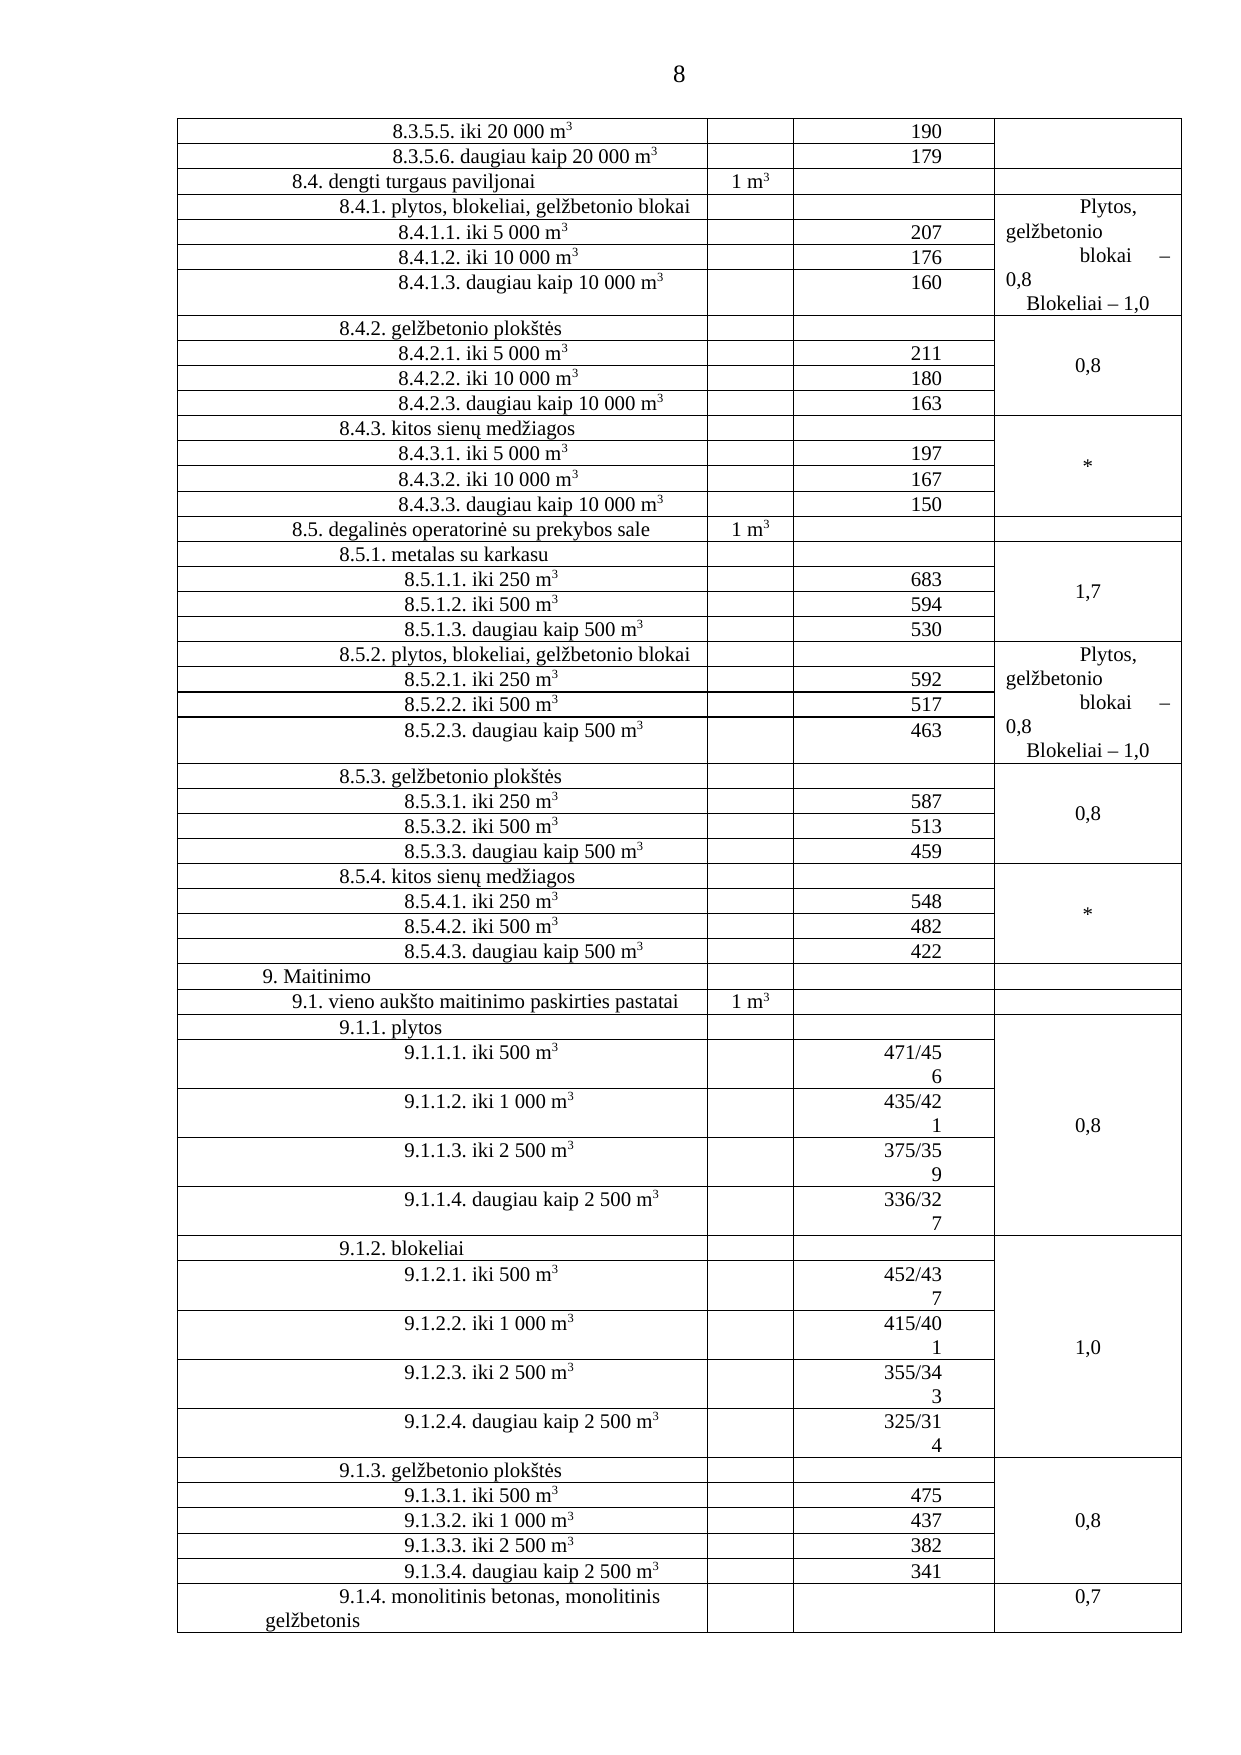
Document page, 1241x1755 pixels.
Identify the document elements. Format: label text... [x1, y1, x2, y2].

table_cell 9.1.2.4. daugiau kaip 2 500 m3 [178, 1409, 707, 1457]
table_cell 341 [794, 1559, 994, 1583]
table_cell 1,0 [995, 1236, 1181, 1457]
table_cell [708, 642, 793, 666]
table_cell 9.1.3.2. iki 1 000 m3 [178, 1508, 707, 1532]
table_cell 9.1. vieno aukšto maitinimo paskirties pastatai [178, 990, 707, 1013]
table_cell 8.3.5.5. iki 20 000 m3 [178, 119, 707, 143]
table_cell [708, 592, 793, 616]
table_cell 207 [794, 220, 994, 244]
table_cell 8.4.2.2. iki 10 000 m3 [178, 366, 707, 390]
table_cell 8.4.1.1. iki 5 000 m3 [178, 220, 707, 244]
table_cell [708, 1236, 793, 1260]
table_cell 8.4.2.1. iki 5 000 m3 [178, 341, 707, 365]
table_cell 9.1.3.3. iki 2 500 m3 [178, 1534, 707, 1557]
table_cell 1,7 [995, 542, 1181, 641]
table_cell [708, 1261, 793, 1309]
table_cell 1 m3 [708, 990, 793, 1013]
table_cell [708, 617, 793, 641]
table_cell [708, 1015, 793, 1039]
table_cell 8.4.1.3. daugiau kaip 10 000 m3 [178, 270, 707, 315]
table_cell 325/314 [794, 1409, 994, 1457]
table_cell [708, 1089, 793, 1137]
table_cell 355/343 [794, 1360, 994, 1408]
table_cell 190 [794, 119, 994, 143]
table_cell 8.5.4.2. iki 500 m3 [178, 914, 707, 938]
table_cell 422 [794, 939, 994, 963]
table_cell [794, 764, 994, 788]
table_cell 160 [794, 270, 994, 315]
table_cell 8.5.4.1. iki 250 m3 [178, 889, 707, 913]
table_cell [708, 718, 793, 762]
table_cell 8.5.2.1. iki 250 m3 [178, 667, 707, 691]
table_cell [708, 1508, 793, 1532]
table_cell 8.5. degalinės operatorinė su prekybos sale [178, 517, 707, 541]
table_cell [794, 542, 994, 566]
table_cell [708, 391, 793, 415]
table_cell 8.5.2. plytos, blokeliai, gelžbetonio blokai [178, 642, 707, 666]
table_cell 375/359 [794, 1138, 994, 1186]
table_cell [708, 1311, 793, 1359]
table_cell [708, 814, 793, 838]
table_cell * [995, 864, 1181, 963]
table_cell 8.5.3.2. iki 500 m3 [178, 814, 707, 838]
table_cell 336/327 [794, 1187, 994, 1235]
table_cell [708, 964, 793, 988]
table_cell [794, 864, 994, 888]
table_cell [708, 492, 793, 516]
table_cell 8.4.1.2. iki 10 000 m3 [178, 245, 707, 269]
table_cell 8.3.5.6. daugiau kaip 20 000 m3 [178, 144, 707, 168]
table_cell [794, 990, 994, 1013]
table_cell 482 [794, 914, 994, 938]
table_cell [708, 1138, 793, 1186]
table_cell [708, 1458, 793, 1482]
table_cell [794, 517, 994, 541]
table_cell 415/401 [794, 1311, 994, 1359]
table_cell [708, 864, 793, 888]
table_cell [708, 144, 793, 168]
table_cell 8.5.2.2. iki 500 m3 [178, 693, 707, 716]
table_cell [708, 764, 793, 788]
table_cell 8.4.2.3. daugiau kaip 10 000 m3 [178, 391, 707, 415]
table_cell 9.1.1.2. iki 1 000 m3 [178, 1089, 707, 1137]
table_cell 150 [794, 492, 994, 516]
table_cell 8.5.2.3. daugiau kaip 500 m3 [178, 718, 707, 762]
table_cell 530 [794, 617, 994, 641]
table_cell 9.1.3. gelžbetonio plokštės [178, 1458, 707, 1482]
table_cell 592 [794, 667, 994, 691]
table_cell 179 [794, 144, 994, 168]
table_cell [708, 441, 793, 465]
table_cell 513 [794, 814, 994, 838]
table_cell [794, 195, 994, 218]
table_cell [995, 119, 1181, 168]
table_cell 176 [794, 245, 994, 269]
table_cell 0,8 [995, 1015, 1181, 1235]
table_cell 8.5.3.1. iki 250 m3 [178, 789, 707, 813]
table_cell [708, 1360, 793, 1408]
table_cell [708, 1040, 793, 1088]
table_cell 1 m3 [708, 169, 793, 193]
table_cell 452/437 [794, 1261, 994, 1309]
table_cell 548 [794, 889, 994, 913]
table_cell 683 [794, 567, 994, 591]
table_cell 163 [794, 391, 994, 415]
table_cell [995, 964, 1181, 988]
table_cell 475 [794, 1483, 994, 1507]
table_cell [708, 1584, 793, 1632]
table_cell 587 [794, 789, 994, 813]
table_cell [794, 416, 994, 440]
table_cell 0,8 [995, 1458, 1181, 1583]
table_cell 8.4.3.2. iki 10 000 m3 [178, 466, 707, 491]
table_cell 197 [794, 441, 994, 465]
table_cell [995, 169, 1181, 193]
table_cell 8.5.4. kitos sienų medžiagos [178, 864, 707, 888]
table_cell Plytos, gelžbetonio blokai – 0,8 Blokeliai – 1,0 [995, 195, 1181, 315]
table_cell 9.1.2.2. iki 1 000 m3 [178, 1311, 707, 1359]
table_cell [708, 466, 793, 491]
table_cell 8.5.1. metalas su karkasu [178, 542, 707, 566]
table_cell [708, 789, 793, 813]
table_cell Plytos, gelžbetonio blokai – 0,8 Blokeliai – 1,0 [995, 642, 1181, 762]
table_cell 9.1.2.3. iki 2 500 m3 [178, 1360, 707, 1408]
table_cell [708, 1559, 793, 1583]
table_cell 8.4.3.1. iki 5 000 m3 [178, 441, 707, 465]
table_cell [708, 1534, 793, 1557]
table_cell [708, 1409, 793, 1457]
table_cell 8.5.1.1. iki 250 m3 [178, 567, 707, 591]
table_cell 9.1.2. blokeliai [178, 1236, 707, 1260]
table_cell 1 m3 [708, 517, 793, 541]
table_cell [708, 939, 793, 963]
table_cell 180 [794, 366, 994, 390]
table_cell [708, 270, 793, 315]
table_cell [794, 316, 994, 340]
table_cell 211 [794, 341, 994, 365]
table_cell 9.1.4. monolitinis betonas, monolitinis gelžbetonis [178, 1584, 707, 1632]
table_cell 8.5.3. gelžbetonio plokštės [178, 764, 707, 788]
table_cell 8.5.1.3. daugiau kaip 500 m3 [178, 617, 707, 641]
table_cell 459 [794, 839, 994, 863]
table_cell 8.5.1.2. iki 500 m3 [178, 592, 707, 616]
table_cell 9. Maitinimo [178, 964, 707, 988]
table_cell 8.4.3.3. daugiau kaip 10 000 m3 [178, 492, 707, 516]
table_cell [708, 220, 793, 244]
table_cell 8.4.1. plytos, blokeliai, gelžbetonio blokai [178, 195, 707, 218]
table_cell 9.1.2.1. iki 500 m3 [178, 1261, 707, 1309]
table_cell 382 [794, 1534, 994, 1557]
table_cell 594 [794, 592, 994, 616]
table_cell [708, 1187, 793, 1235]
table_cell [708, 839, 793, 863]
table_cell [708, 693, 793, 716]
table_cell [708, 195, 793, 218]
table_cell [708, 914, 793, 938]
table_cell [794, 1015, 994, 1039]
table_cell [794, 642, 994, 666]
table_cell 8.5.3.3. daugiau kaip 500 m3 [178, 839, 707, 863]
table_cell 9.1.1.1. iki 500 m3 [178, 1040, 707, 1088]
table_cell [708, 119, 793, 143]
table_cell [708, 366, 793, 390]
table_cell [708, 889, 793, 913]
table_cell [995, 990, 1181, 1013]
table_cell [794, 1458, 994, 1482]
table_cell 8.4.2. gelžbetonio plokštės [178, 316, 707, 340]
table_cell 9.1.1.3. iki 2 500 m3 [178, 1138, 707, 1186]
table_cell [708, 1483, 793, 1507]
table_cell 9.1.1. plytos [178, 1015, 707, 1039]
table_cell 517 [794, 693, 994, 716]
table_cell 471/456 [794, 1040, 994, 1088]
table_cell [794, 1584, 994, 1632]
table_cell [708, 542, 793, 566]
table_cell * [995, 416, 1181, 516]
table_cell 167 [794, 466, 994, 491]
table_cell 0,8 [995, 316, 1181, 415]
table_cell 463 [794, 718, 994, 762]
table_cell [708, 245, 793, 269]
table_cell [794, 169, 994, 193]
table_cell 9.1.1.4. daugiau kaip 2 500 m3 [178, 1187, 707, 1235]
table_cell 9.1.3.1. iki 500 m3 [178, 1483, 707, 1507]
table_cell 437 [794, 1508, 994, 1532]
table_cell 8.4.3. kitos sienų medžiagos [178, 416, 707, 440]
table_cell [708, 567, 793, 591]
table_cell 8.4. dengti turgaus paviljonai [178, 169, 707, 193]
table_cell 0,7 [995, 1584, 1181, 1632]
table_cell [708, 667, 793, 691]
table_cell [708, 341, 793, 365]
table_cell 0,8 [995, 764, 1181, 863]
table_cell 435/421 [794, 1089, 994, 1137]
table_cell [794, 964, 994, 988]
table_cell [995, 517, 1181, 541]
table_cell 8.5.4.3. daugiau kaip 500 m3 [178, 939, 707, 963]
table_cell [708, 316, 793, 340]
table_cell 9.1.3.4. daugiau kaip 2 500 m3 [178, 1559, 707, 1583]
table_cell [794, 1236, 994, 1260]
table_cell [708, 416, 793, 440]
